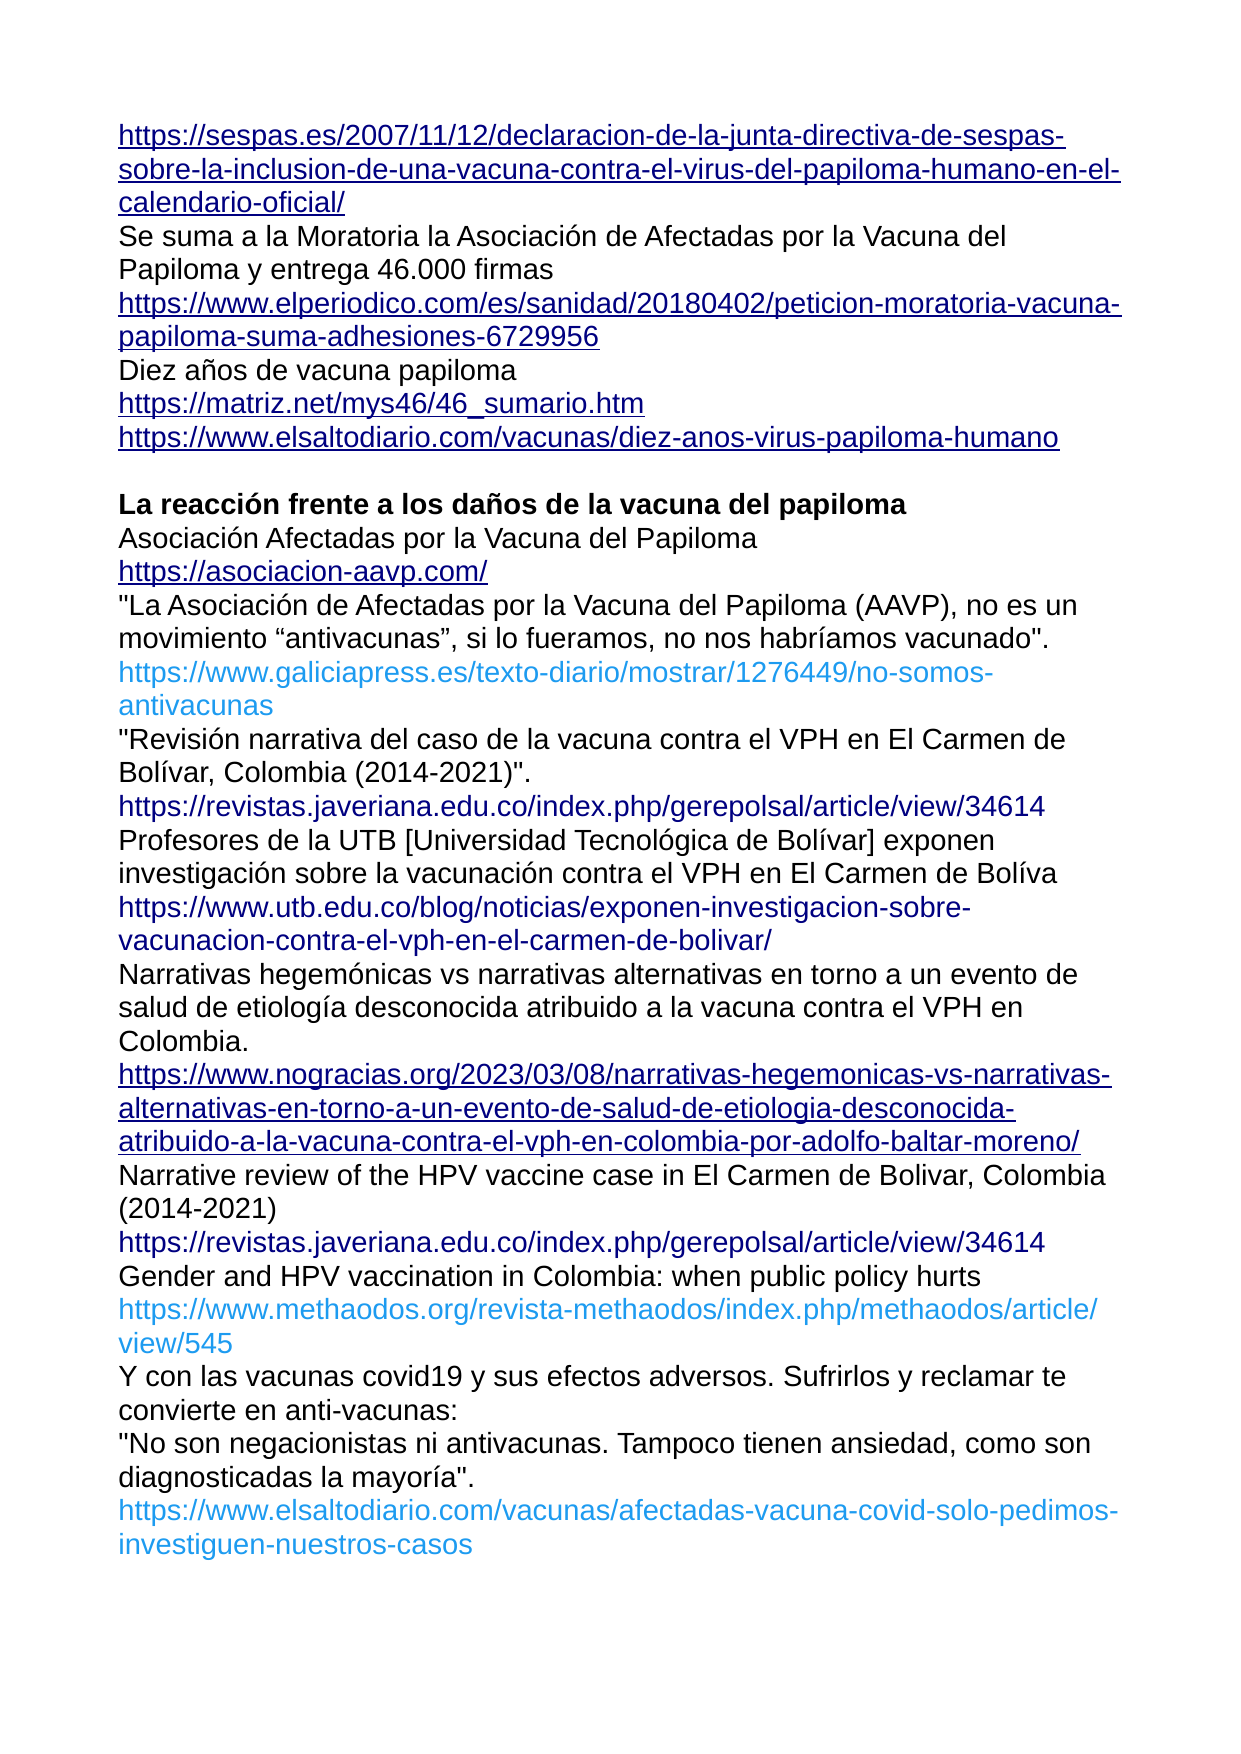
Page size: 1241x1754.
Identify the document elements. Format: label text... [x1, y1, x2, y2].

text https://www.utb.edu.co/blog/noticias/exponen-investigacion-sobre-vacunacion-contra-el-vph-en-el-carmen-de-bolivar/ [118, 889, 1122, 957]
text https://revistas.javeriana.edu.co/index.php/gerepolsal/article/view/34614 [118, 1225, 1122, 1258]
text https://revistas.javeriana.edu.co/index.php/gerepolsal/article/view/34614 [118, 789, 1122, 822]
text https://www.elperiodico.com/es/sanidad/20180402/peticion-moratoria-vacuna- [118, 286, 1122, 315]
text https://www.elsaltodiario.com/vacunas/diez-anos-virus-papiloma-humano [118, 420, 1122, 453]
text papiloma-suma-adhesiones-6729956 [118, 317, 1122, 353]
text "La Asociación de Afectadas por la Vacuna del Papiloma (AAVP), no es un movimiento “antivacunas”, si lo fueramos, no nos habríamos vacunado". [118, 588, 1122, 655]
text https://www.nogracias.org/2023/03/08/narrativas-hegemonicas-vs-narrativas-alternativas-en-torno-a-un-evento-de-salud-de-etiologia-desconocida-atribuido-a-la-vacuna-contra-el-vph-en-colombia-por-adolfo-baltar-moreno/ [118, 1057, 1122, 1158]
text https://sespas.es/2007/11/12/declaracion-de-la-junta-directiva-de-sespas-sobre-la-inclusion-de-una-vacuna-contra-el-virus-del-papiloma-humano-en-el-calendario-oficial/ [118, 118, 1122, 219]
text https://www.galiciapress.es/texto-diario/mostrar/1276449/no-somos-antivacunas [118, 655, 1122, 722]
text La reacción frente a los daños de la vacuna del papiloma [118, 487, 1122, 521]
text https://www.methaodos.org/revista-methaodos/index.php/methaodos/article/view/545 [118, 1292, 1122, 1359]
text Narrative review of the HPV vaccine case in El Carmen de Bolivar, Colombia (2014-2021) [118, 1158, 1122, 1225]
text Profesores de la UTB [Universidad Tecnológica de Bolívar] exponen investigación sobre la vacunación contra el VPH en El Carmen de Bolíva [118, 822, 1122, 889]
text Diez años de vacuna papiloma [118, 353, 1122, 386]
text Narrativas hegemónicas vs narrativas alternativas en torno a un evento de salud de etiología desconocida atribuido a la vacuna contra el VPH en Colombia. [118, 957, 1122, 1057]
text Asociación Afectadas por la Vacuna del Papiloma [118, 521, 1122, 554]
text Gender and HPV vaccination in Colombia: when public policy hurts [118, 1258, 1122, 1292]
text "No son negacionistas ni antivacunas. Tampoco tienen ansiedad, como son diagnosticadas la mayoría". [118, 1426, 1122, 1493]
text Y con las vacunas covid19 y sus efectos adversos. Sufrirlos y reclamar te convierte en anti-vacunas: [118, 1359, 1122, 1426]
text "Revisión narrativa del caso de la vacuna contra el VPH en El Carmen de Bolívar, Colombia (2014-2021)". [118, 722, 1122, 789]
text https://matriz.net/mys46/46_sumario.htm [118, 386, 1122, 420]
text https://asociacion-aavp.com/ [118, 554, 1122, 588]
text https://www.elsaltodiario.com/vacunas/afectadas-vacuna-covid-solo-pedimos-investiguen-nuestros-casos [118, 1493, 1122, 1560]
text Se suma a la Moratoria la Asociación de Afectadas por la Vacuna del Papiloma y entrega 46.000 firmas [118, 219, 1122, 286]
